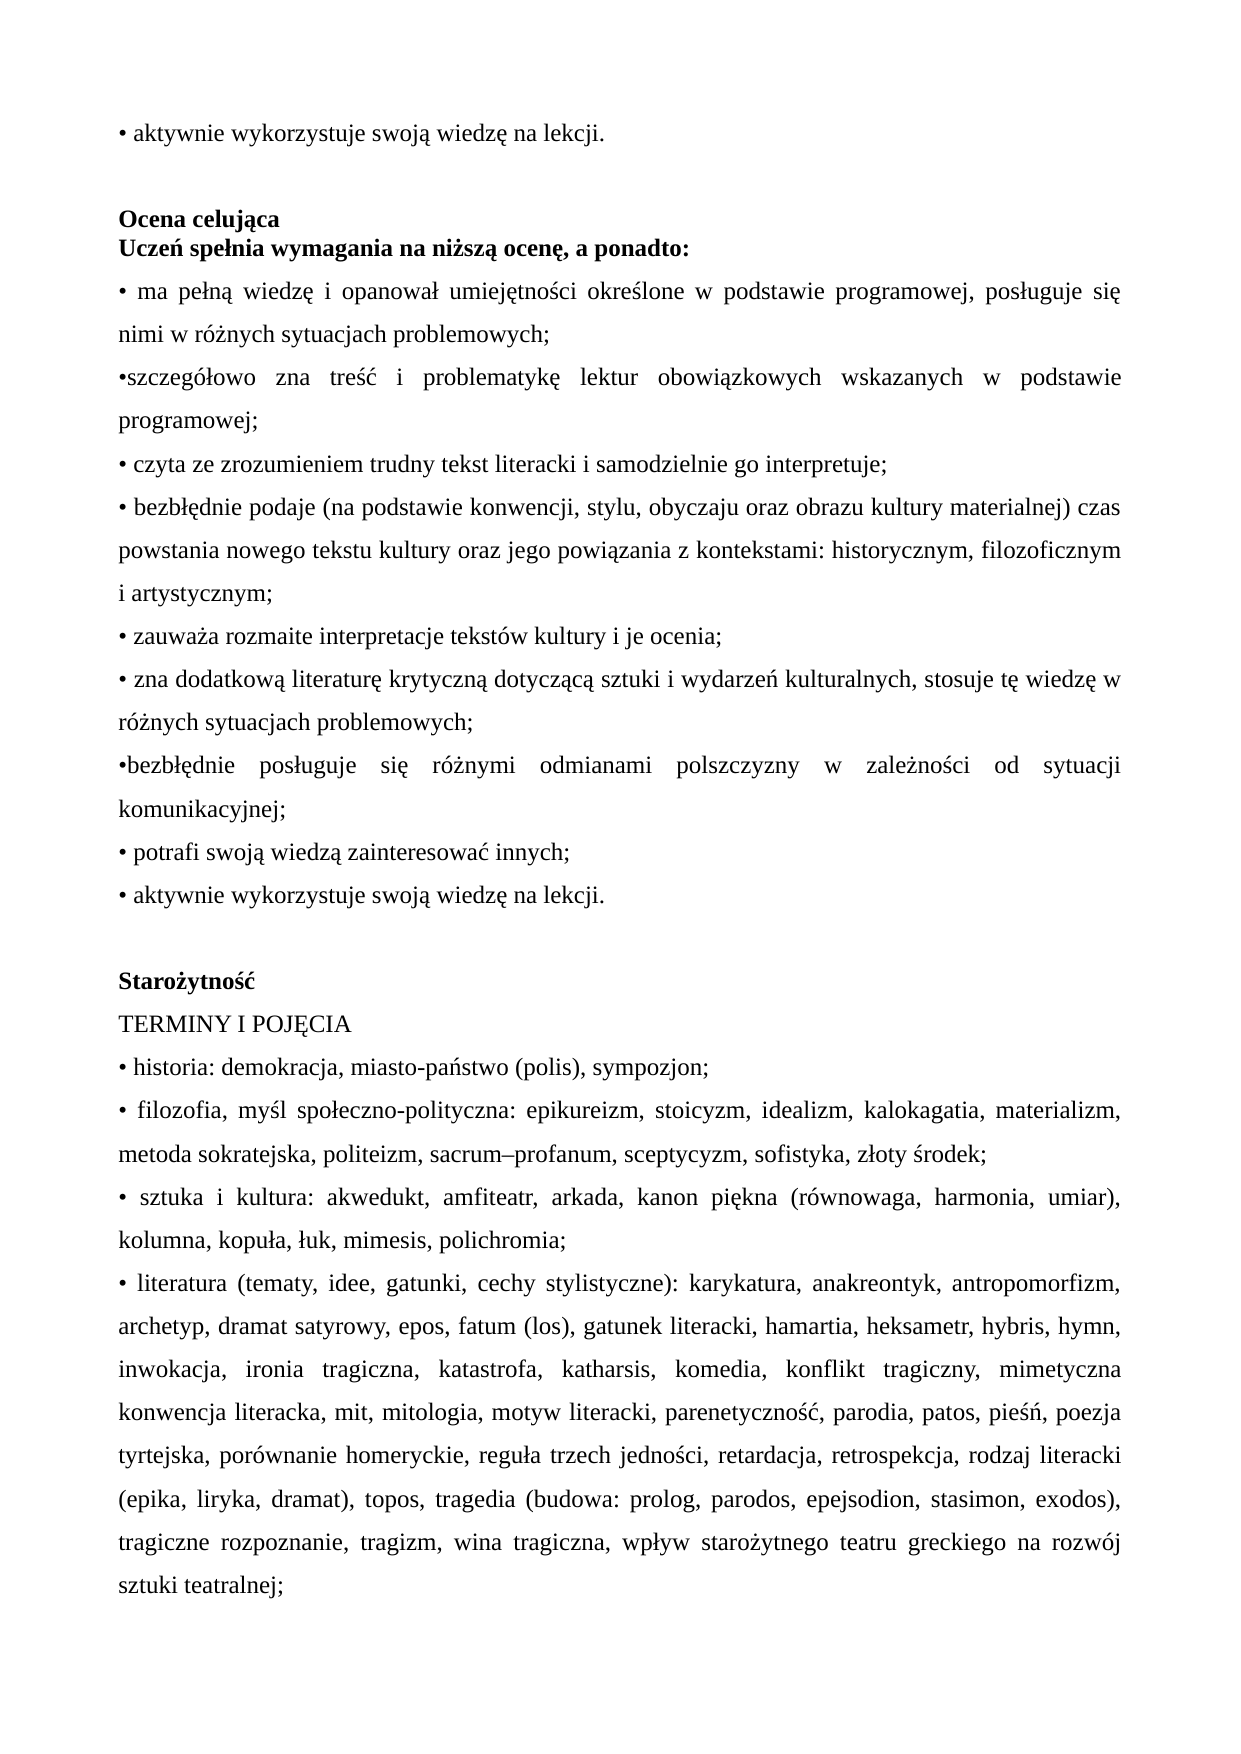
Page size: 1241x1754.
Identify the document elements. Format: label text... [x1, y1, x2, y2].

text • historia: demokracja, miasto-państwo (polis), sympozjon; [118, 1052, 1122, 1081]
text •szczegółowo zna treść i problematykę lektur obowiązkowych wskazanych w podstawie programowej; [118, 362, 1122, 434]
text • sztuka i kultura: akwedukt, amfiteatr, arkada, kanon piękna (równowaga, harmonia, umiar), kolumna, kopuła, łuk, mimesis, polichromia; [118, 1182, 1122, 1254]
text • filozofia, myśl społeczno-polityczna: epikureizm, stoicyzm, idealizm, kalokagatia, materializm, metoda sokratejska, politeizm, sacrum–profanum, sceptycyzm, sofistyka, złoty środek; [118, 1096, 1122, 1167]
text Uczeń spełnia wymagania na niższą ocenę, a ponadto: [118, 233, 1122, 262]
text • potrafi swoją wiedzą zainteresować innych; [118, 837, 1122, 866]
text Starożytność [118, 966, 1122, 995]
text • literatura (tematy, idee, gatunki, cechy stylistyczne): karykatura, anakreontyk, antropomorfizm, archetyp, dramat satyrowy, epos, fatum (los), gatunek literacki, hamartia, heksametr, hybris, hymn, inwokacja, ironia tragiczna, katastrofa, katharsis, komedia, konflikt tragiczny, mimetyczna konwencja literacka, mit, mitologia, motyw literacki, parenetyczność, parodia, patos, pieśń, poezja tyrtejska, porównanie homeryckie, reguła trzech jedności, retardacja, retrospekcja, rodzaj literacki (epika, liryka, dramat), topos, tragedia (budowa: prolog, parodos, epejsodion, stasimon, exodos), tragiczne rozpoznanie, tragizm, wina tragiczna, wpływ starożytnego teatru greckiego na rozwój sztuki teatralnej; [118, 1268, 1122, 1599]
text • czyta ze zrozumieniem trudny tekst literacki i samodzielnie go interpretuje; [118, 449, 1122, 477]
text • aktywnie wykorzystuje swoją wiedzę na lekcji. [118, 880, 1122, 909]
text • zna dodatkową literaturę krytyczną dotyczącą sztuki i wydarzeń kulturalnych, stosuje tę wiedzę w różnych sytuacjach problemowych; [118, 664, 1122, 736]
text • bezbłędnie podaje (na podstawie konwencji, stylu, obyczaju oraz obrazu kultury materialnej) czas powstania nowego tekstu kultury oraz jego powiązania z kontekstami: historycznym, filozoficznym i artystycznym; [118, 492, 1122, 607]
text • ma pełną wiedzę i opanował umiejętności określone w podstawie programowej, posługuje się nimi w różnych sytuacjach problemowych; [118, 276, 1122, 348]
text Ocena celująca [118, 204, 1122, 233]
text • zauważa rozmaite interpretacje tekstów kultury i je ocenia; [118, 621, 1122, 650]
text •bezbłędnie posługuje się różnymi odmianami polszczyzny w zależności od sytuacji komunikacyjnej; [118, 751, 1122, 822]
text TERMINY I POJĘCIA [118, 1009, 1122, 1038]
text • aktywnie wykorzystuje swoją wiedzę na lekcji. [118, 118, 1122, 147]
